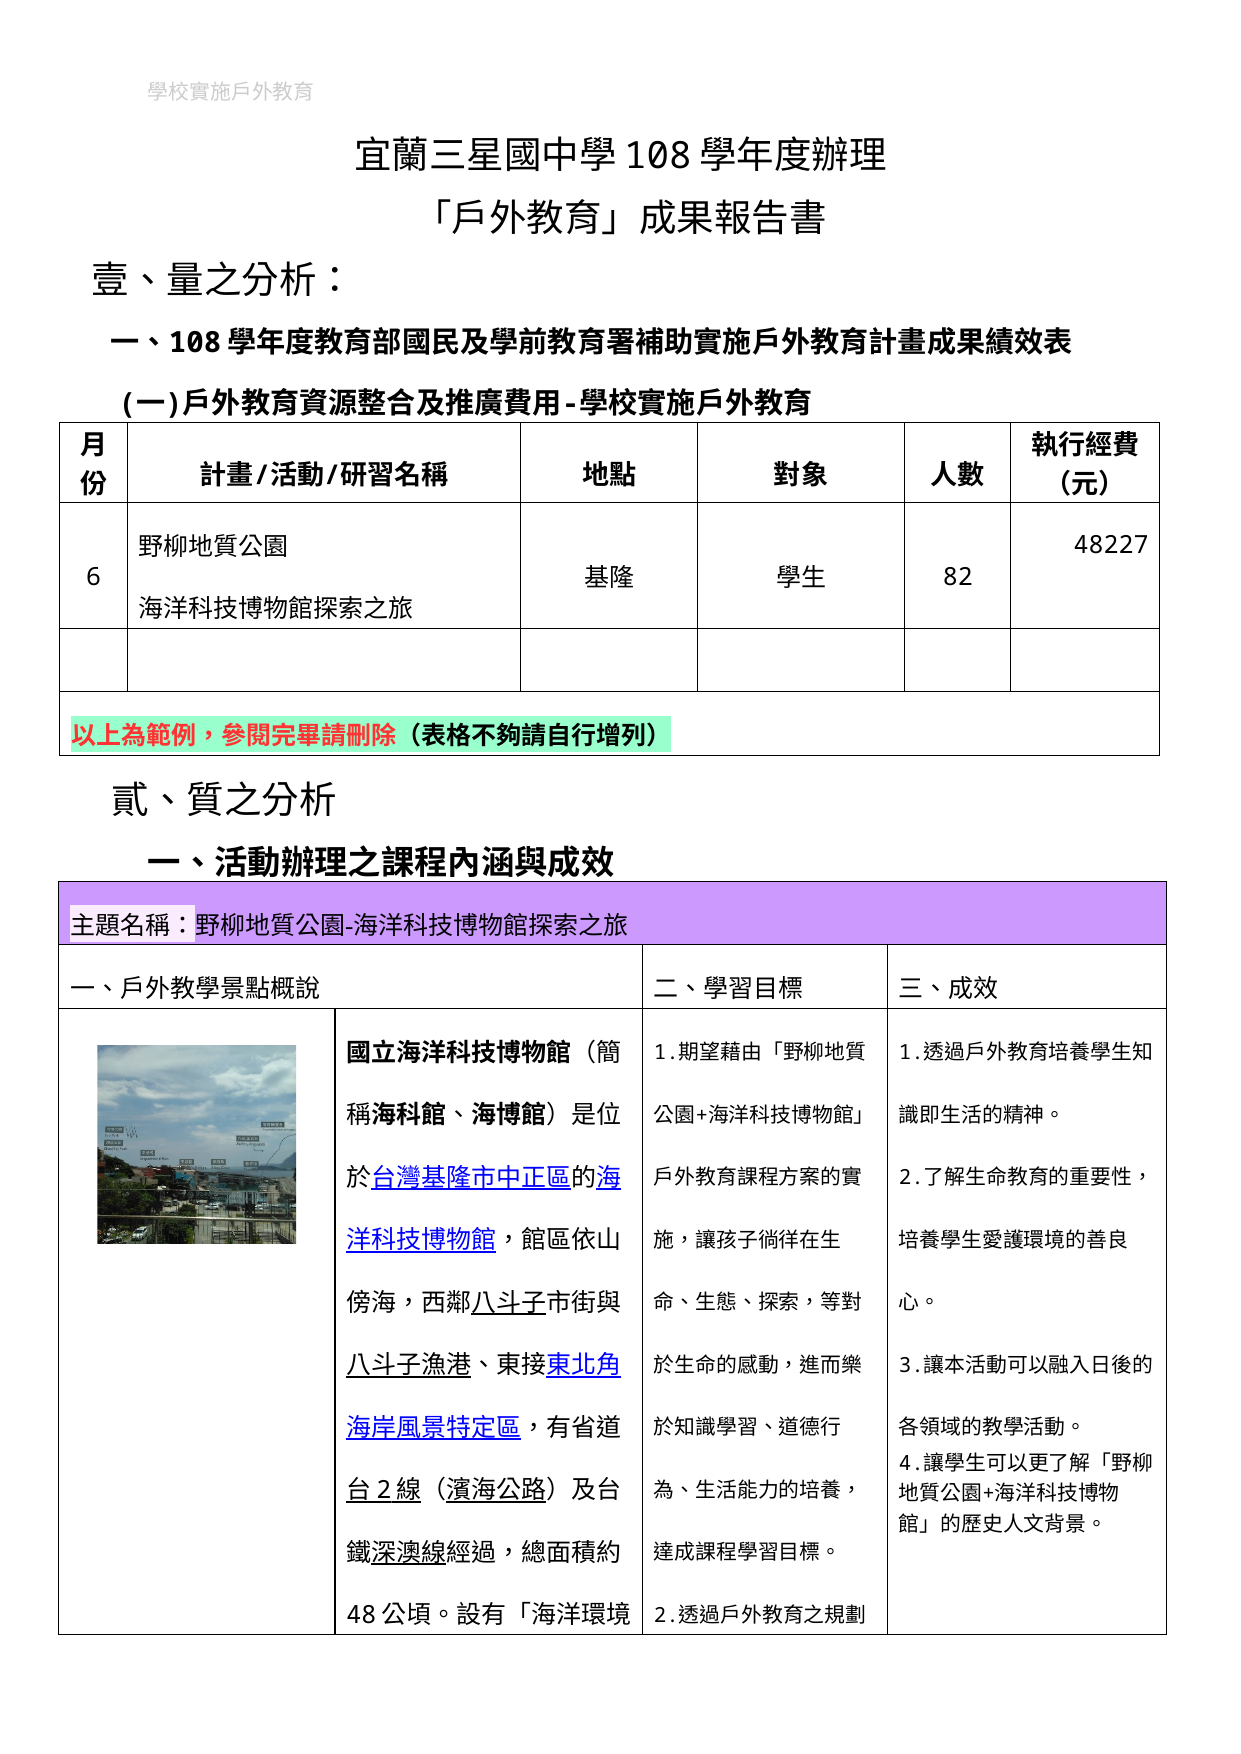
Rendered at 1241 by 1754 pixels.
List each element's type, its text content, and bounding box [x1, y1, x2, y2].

table_cell 1.期望藉由「野柳地質公園+海洋科技博物館」戶外教育課程方案的實施，讓孩子徜徉在生命、生態、探索，等對於生命的感動，進而樂於知識學習、道德行為、生活能力的培養，達成課程學習目標。 2.透過戶外教育之規劃 [643, 1009, 887, 1634]
table_cell 6 [60, 503, 127, 628]
table_cell [128, 629, 520, 691]
table_cell 以上為範例，參閱完畢請刪除（表格不夠請自行增列） [60, 692, 1159, 755]
text 壹、量之分析： [91, 236, 1092, 298]
table_cell 82 [905, 503, 1010, 628]
table_cell [59, 1009, 334, 1634]
table_header 執行經費（元） [1011, 423, 1159, 502]
table_header 對象 [698, 423, 904, 502]
table_cell [1011, 629, 1159, 691]
table_cell 二、學習目標 [643, 945, 887, 1008]
table_header 人數 [905, 423, 1010, 502]
table_cell 國立海洋科技博物館（簡稱海科館、海博館）是位於台灣基隆市中正區的海洋科技博物館，館區依山傍海，西鄰八斗子市街與八斗子漁港、東接東北角海岸風景特定區，有省道台2線（濱海公路）及台鐵深澳線經過，總面積約48公頃。設有「海洋環境 [336, 1009, 642, 1634]
table_cell [521, 629, 697, 691]
text 一、108學年度教育部國民及學前教育署補助實施戶外教育計畫成果績效表 [110, 298, 1092, 361]
table_header 地點 [521, 423, 697, 502]
text 宜蘭三星國中學108學年度辦理 [148, 111, 1092, 173]
table_cell 野柳地質公園 海洋科技博物館探索之旅 [128, 503, 520, 628]
text 一、活動辦理之課程內涵與成效 [148, 818, 1092, 881]
table_header 月份 [60, 423, 127, 502]
table_header 計畫/活動/研習名稱 [128, 423, 520, 502]
table_cell [60, 629, 127, 691]
table_cell 48227 [1011, 503, 1159, 628]
text 「戶外教育」成果報告書 [148, 173, 1092, 236]
table_cell 基隆 [521, 503, 697, 628]
text 貳、質之分析 [74, 756, 1092, 818]
table_cell 三、成效 [888, 945, 1166, 1008]
table_cell 1.透過戶外教育培養學生知識即生活的精神。 2.了解生命教育的重要性，培養學生愛護環境的善良心。 3.讓本活動可以融入日後的各領域的教學活動。 4.讓學生可以更了解「野柳地質公園+海洋科技博物館」的歷史人文背景。 [888, 1009, 1166, 1634]
table_cell [905, 629, 1010, 691]
table_cell 學生 [698, 503, 904, 628]
text (一)戶外教育資源整合及推廣費用-學校實施戶外教育 [118, 379, 1092, 422]
table_cell 一、戶外教學景點概說 [59, 945, 642, 1008]
table_cell [698, 629, 904, 691]
table_header 主題名稱：野柳地質公園-海洋科技博物館探索之旅 [59, 882, 1166, 944]
